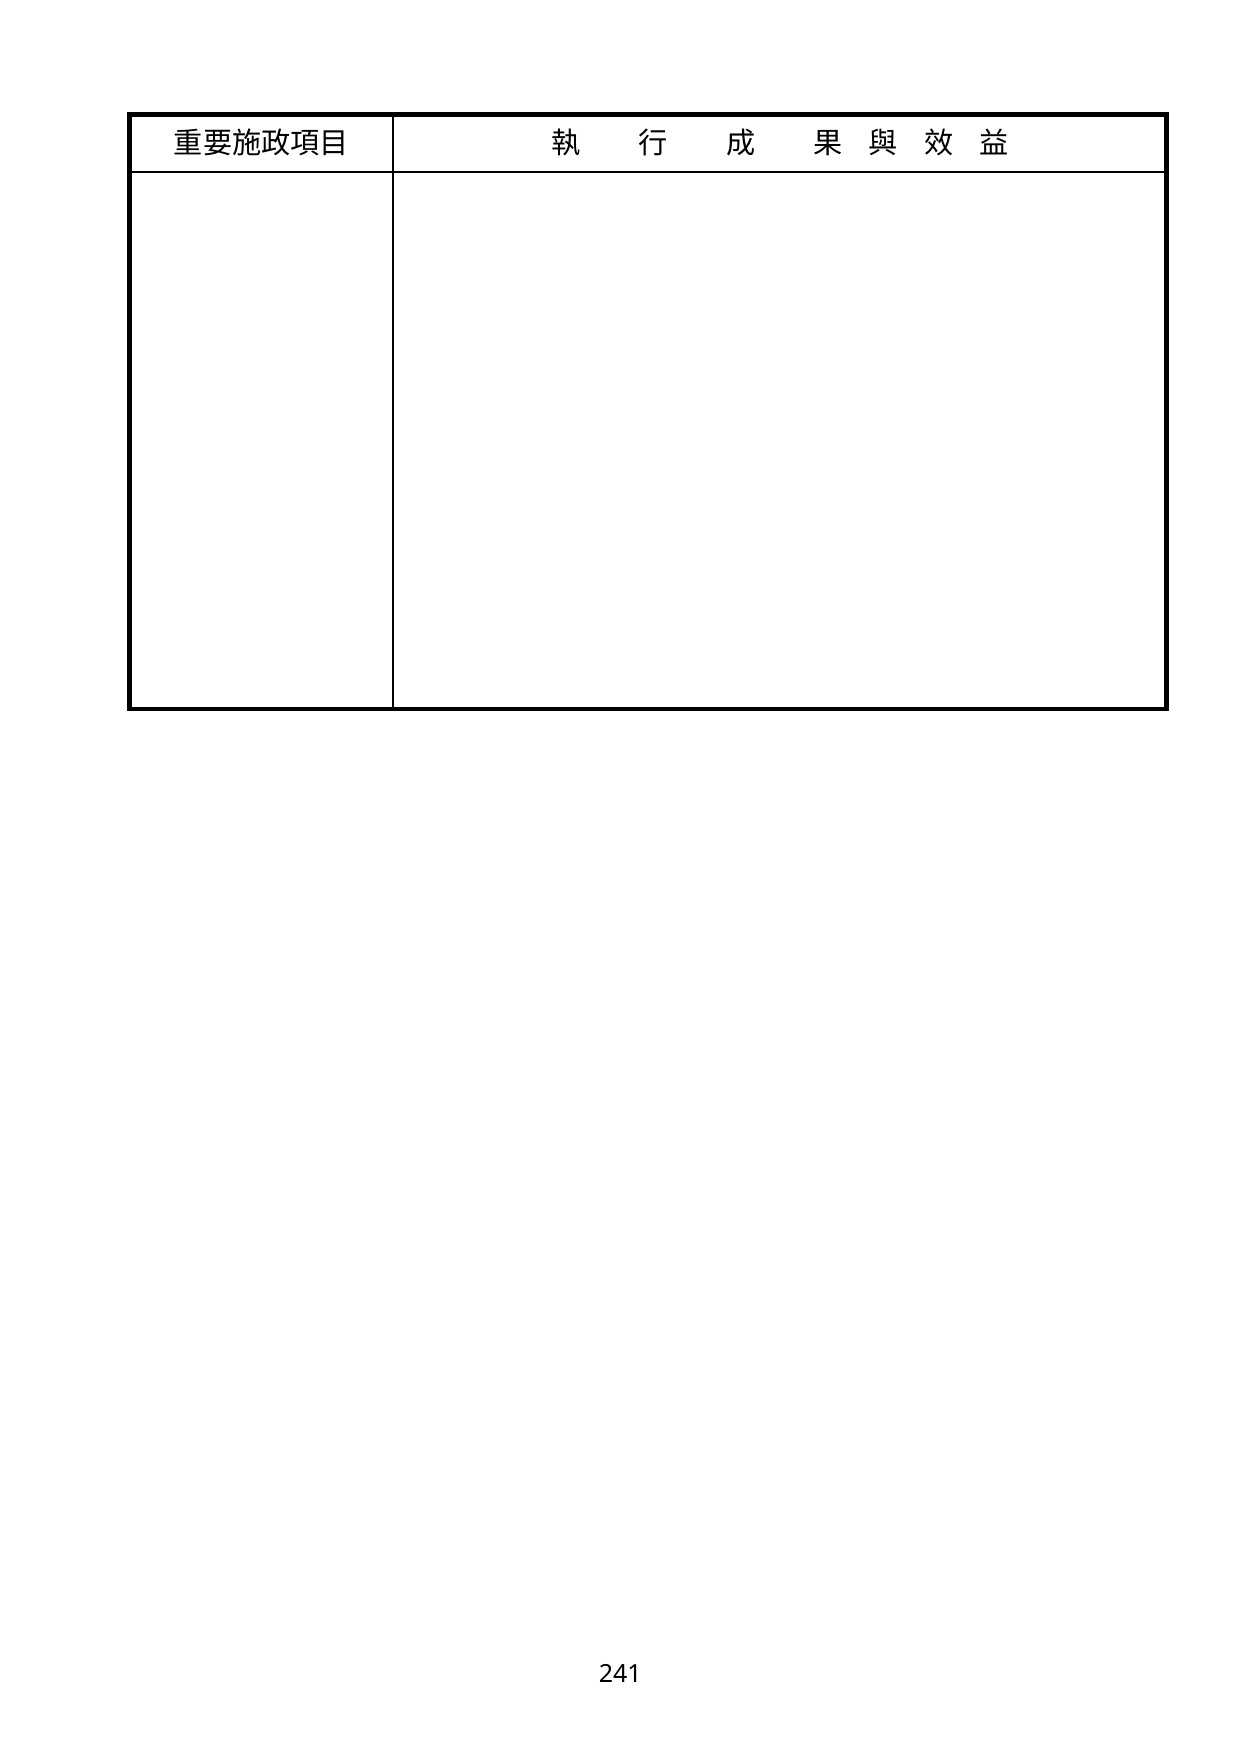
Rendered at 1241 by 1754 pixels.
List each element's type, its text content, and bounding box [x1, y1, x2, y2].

table_header 執 行 成 果 與 效 益 [394, 117, 1164, 171]
table_cell [394, 173, 1164, 706]
table_cell [132, 173, 392, 706]
table_header 重要施政項目 [132, 117, 392, 171]
